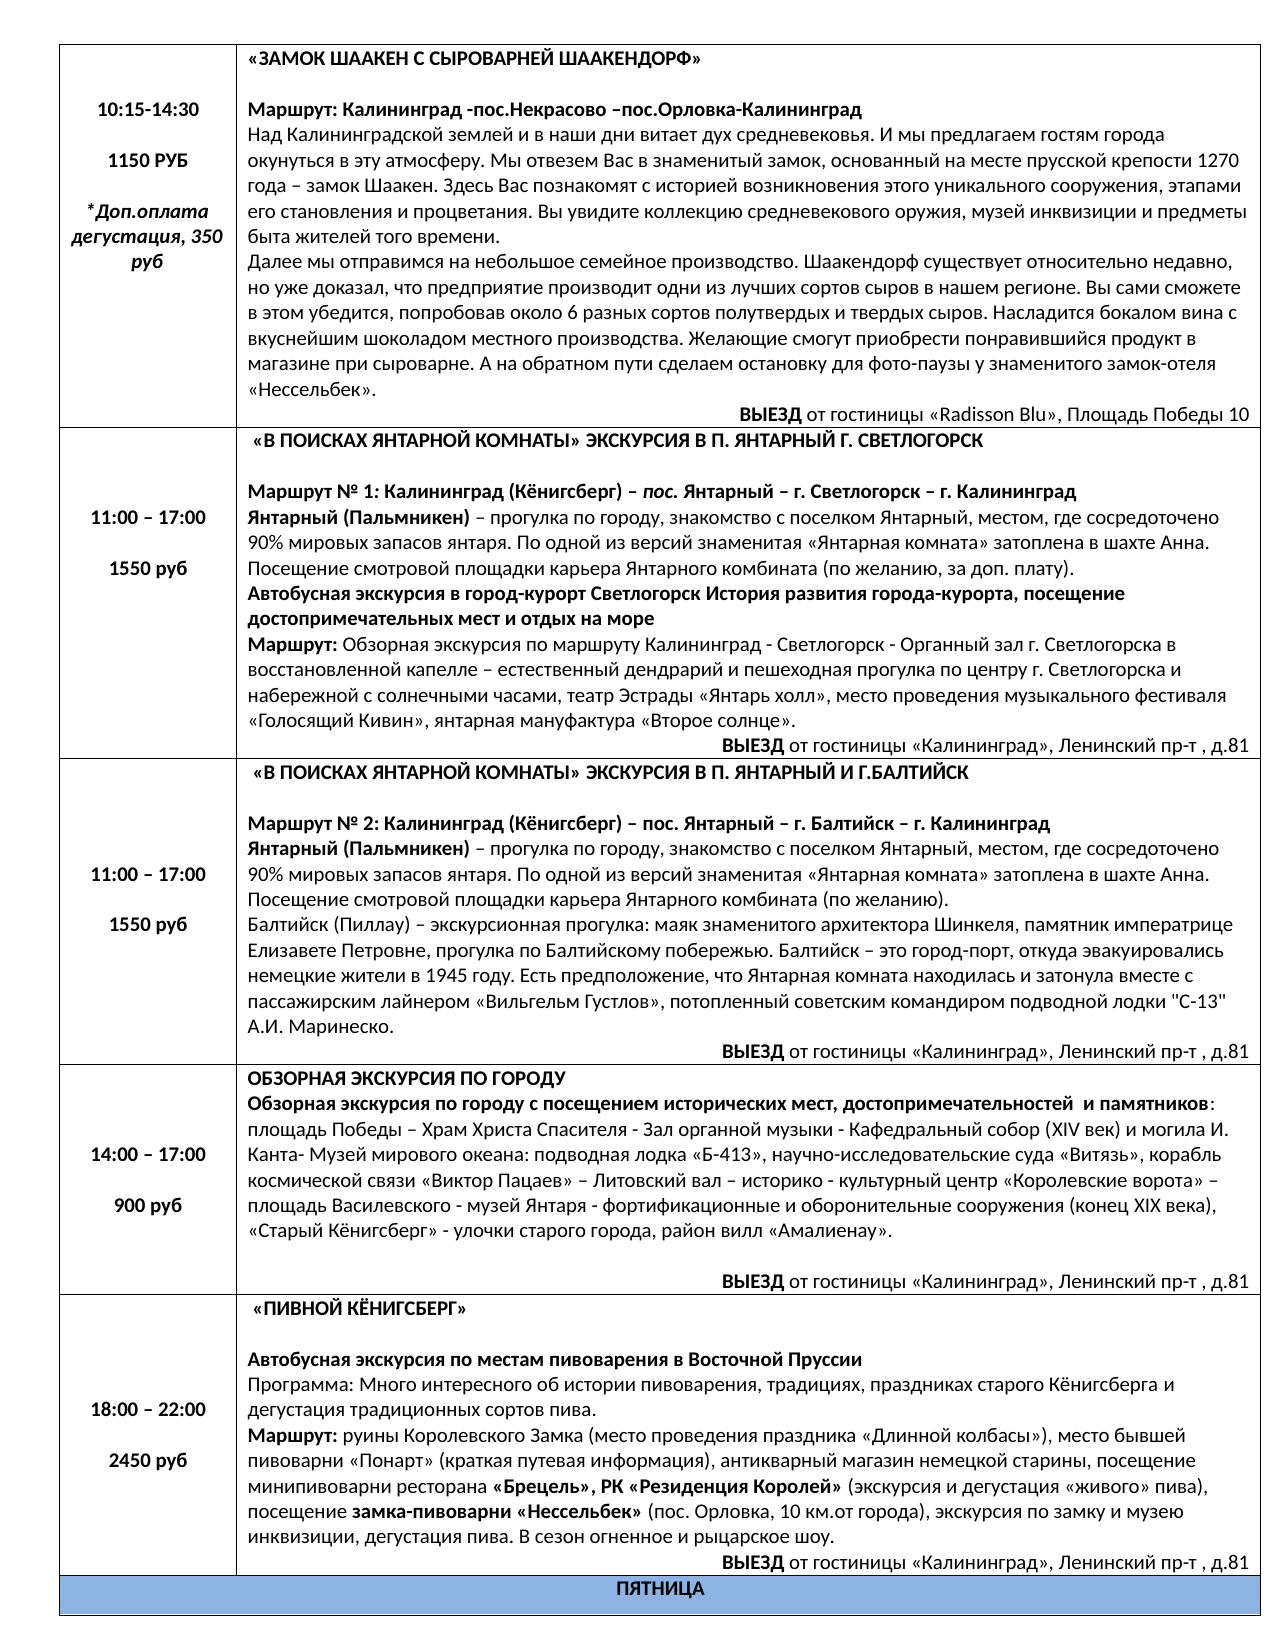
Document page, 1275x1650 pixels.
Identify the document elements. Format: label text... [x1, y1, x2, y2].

table_cell ОБЗОРНАЯ ЭКСКУРСИЯ ПО ГОРОДУ Обзорная экскурсия по городу с посещением исторических мест, достопримечательностей и памятников: площадь Победы – Храм Христа Спасителя - Зал органной музыки - Кафедральный собор (XIV век) и могила И. Канта- Музей мирового океана: подводная лодка «Б-413», научно-исследовательские суда «Витязь», корабль космической связи «Виктор Пацаев» – Литовский вал – историко - культурный центр «Королевские ворота» – площадь Василевского - музей Янтаря - фортификационные и оборонительные сооружения (конец XIX века), «Старый Кёнигсберг» - улочки старого города, район вилл «Амалиенау». ВЫЕЗД от гостиницы «Калининград», Ленинский пр-т , д.81 [237, 1065, 1260, 1294]
table_cell [1261, 44, 1275, 427]
table_cell [1261, 1064, 1275, 1294]
table_cell 18:00 – 22:00 2450 руб [60, 1295, 236, 1574]
table_cell [1261, 1575, 1275, 1614]
table_cell [55, 1575, 59, 1614]
table_cell [55, 758, 59, 1064]
table_cell «В ПОИСКАХ ЯНТАРНОЙ КОМНАТЫ» ЭКСКУРСИЯ В П. ЯНТАРНЫЙ И Г.БАЛТИЙСК Маршрут № 2: Калининград (Кёнигсберг) – пос. Янтарный – г. Балтийск – г. Калининград Янтарный (Пальмникен) – прогулка по городу, знакомство с поселком Янтарный, местом, где сосредоточено 90% мировых запасов янтаря. По одной из версий знаменитая «Янтарная комната» затоплена в шахте Анна. Посещение смотровой площадки карьера Янтарного комбината (по желанию). Балтийск (Пиллау) – экскурсионная прогулка: маяк знаменитого архитектора Шинкеля, памятник императрице Елизавете Петровне, прогулка по Балтийскому побережью. Балтийск – это город-порт, откуда эвакуировались немецкие жители в 1945 году. Есть предположение, что Янтарная комната находилась и затонула вместе с пассажирским лайнером «Вильгельм Густлов», потопленный советским командиром подводной лодки "С-13" А.И. Маринеско. ВЫЕЗД от гостиницы «Калининград», Ленинский пр-т , д.81 [237, 759, 1260, 1064]
table_cell «В ПОИСКАХ ЯНТАРНОЙ КОМНАТЫ» ЭКСКУРСИЯ В П. ЯНТАРНЫЙ Г. СВЕТЛОГОРСК Маршрут № 1: Калининград (Кёнигсберг) – пос. Янтарный – г. Светлогорск – г. Калининград Янтарный (Пальмникен) – прогулка по городу, знакомство с поселком Янтарный, местом, где сосредоточено 90% мировых запасов янтаря. По одной из версий знаменитая «Янтарная комната» затоплена в шахте Анна. Посещение смотровой площадки карьера Янтарного комбината (по желанию, за доп. плату). Автобусная экскурсия в город-курорт Светлогорск История развития города-курорта, посещение достопримечательных мест и отдых на море Маршрут: Обзорная экскурсия по маршруту Калининград - Светлогорск - Органный зал г. Светлогорска в восстановленной капелле – естественный дендрарий и пешеходная прогулка по центру г. Светлогорска и набережной с солнечными часами, театр Эстрады «Янтарь холл», место проведения музыкального фестиваля «Голосящий Кивин», янтарная мануфактура «Второе солнце». ВЫЕЗД от гостиницы «Калининград», Ленинский пр-т , д.81 [237, 428, 1260, 758]
table_cell «ПИВНОЙ КЁНИГСБЕРГ» Автобусная экскурсия по местам пивоварения в Восточной Пруссии Программа: Много интересного об истории пивоварения, традициях, праздниках старого Кёнигсберга и дегустация традиционных сортов пива. Маршрут: руины Королевского Замка (место проведения праздника «Длинной колбасы»), место бывшей пивоварни «Понарт» (краткая путевая информация), антикварный магазин немецкой старины, посещение минипивоварни ресторана «Брецель», РК «Резиденция Королей» (экскурсия и дегустация «живого» пива), посещение замка-пивоварни «Нессельбек» (пос. Орловка, 10 км.от города), экскурсия по замку и музею инквизиции, дегустация пива. В сезон огненное и рыцарское шоу. ВЫЕЗД от гостиницы «Калининград», Ленинский пр-т , д.81 [237, 1295, 1260, 1574]
table_cell [55, 44, 59, 427]
table_cell «ЗАМОК ШААКЕН С СЫРОВАРНЕЙ ШААКЕНДОРФ» Маршрут: Калининград -пос.Некрасово –пос.Орловка-Калининград Над Калининградской землей и в наши дни витает дух средневековья. И мы предлагаем гостям города окунуться в эту атмосферу. Мы отвезем Вас в знаменитый замок, основанный на месте прусской крепости 1270 года – замок Шаакен. Здесь Вас познакомят с историей возникновения этого уникального сооружения, этапами его становления и процветания. Вы увидите коллекцию средневекового оружия, музей инквизиции и предметы быта жителей того времени. Далее мы отправимся на небольшое семейное производство. Шаакендорф существует относительно недавно, но уже доказал, что предприятие производит одни из лучших сортов сыров в нашем регионе. Вы сами сможете в этом убедится, попробовав около 6 разных сортов полутвердых и твердых сыров. Насладится бокалом вина с вкуснейшим шоколадом местного производства. Желающие смогут приобрести понравившийся продукт в магазине при сыроварне. А на обратном пути сделаем остановку для фото-паузы у знаменитого замок-отеля «Нессельбек». ВЫЕЗД от гостиницы «Radisson Blu», Площадь Победы 10 [237, 45, 1260, 427]
table_cell ПЯТНИЦА [60, 1576, 1260, 1614]
table_cell [55, 1294, 59, 1574]
table_cell 11:00 – 17:00 1550 руб [60, 759, 236, 1064]
table_cell 10:15-14:30 1150 РУБ *Доп.оплата дегустация, 350 руб [60, 45, 236, 427]
table_cell [55, 427, 59, 758]
table_cell [1261, 1294, 1275, 1574]
table_cell [55, 1064, 59, 1294]
table_cell [1261, 427, 1275, 758]
table_cell 11:00 – 17:00 1550 руб [60, 428, 236, 758]
table_cell [1261, 758, 1275, 1064]
table_cell 14:00 – 17:00 900 руб [60, 1065, 236, 1294]
